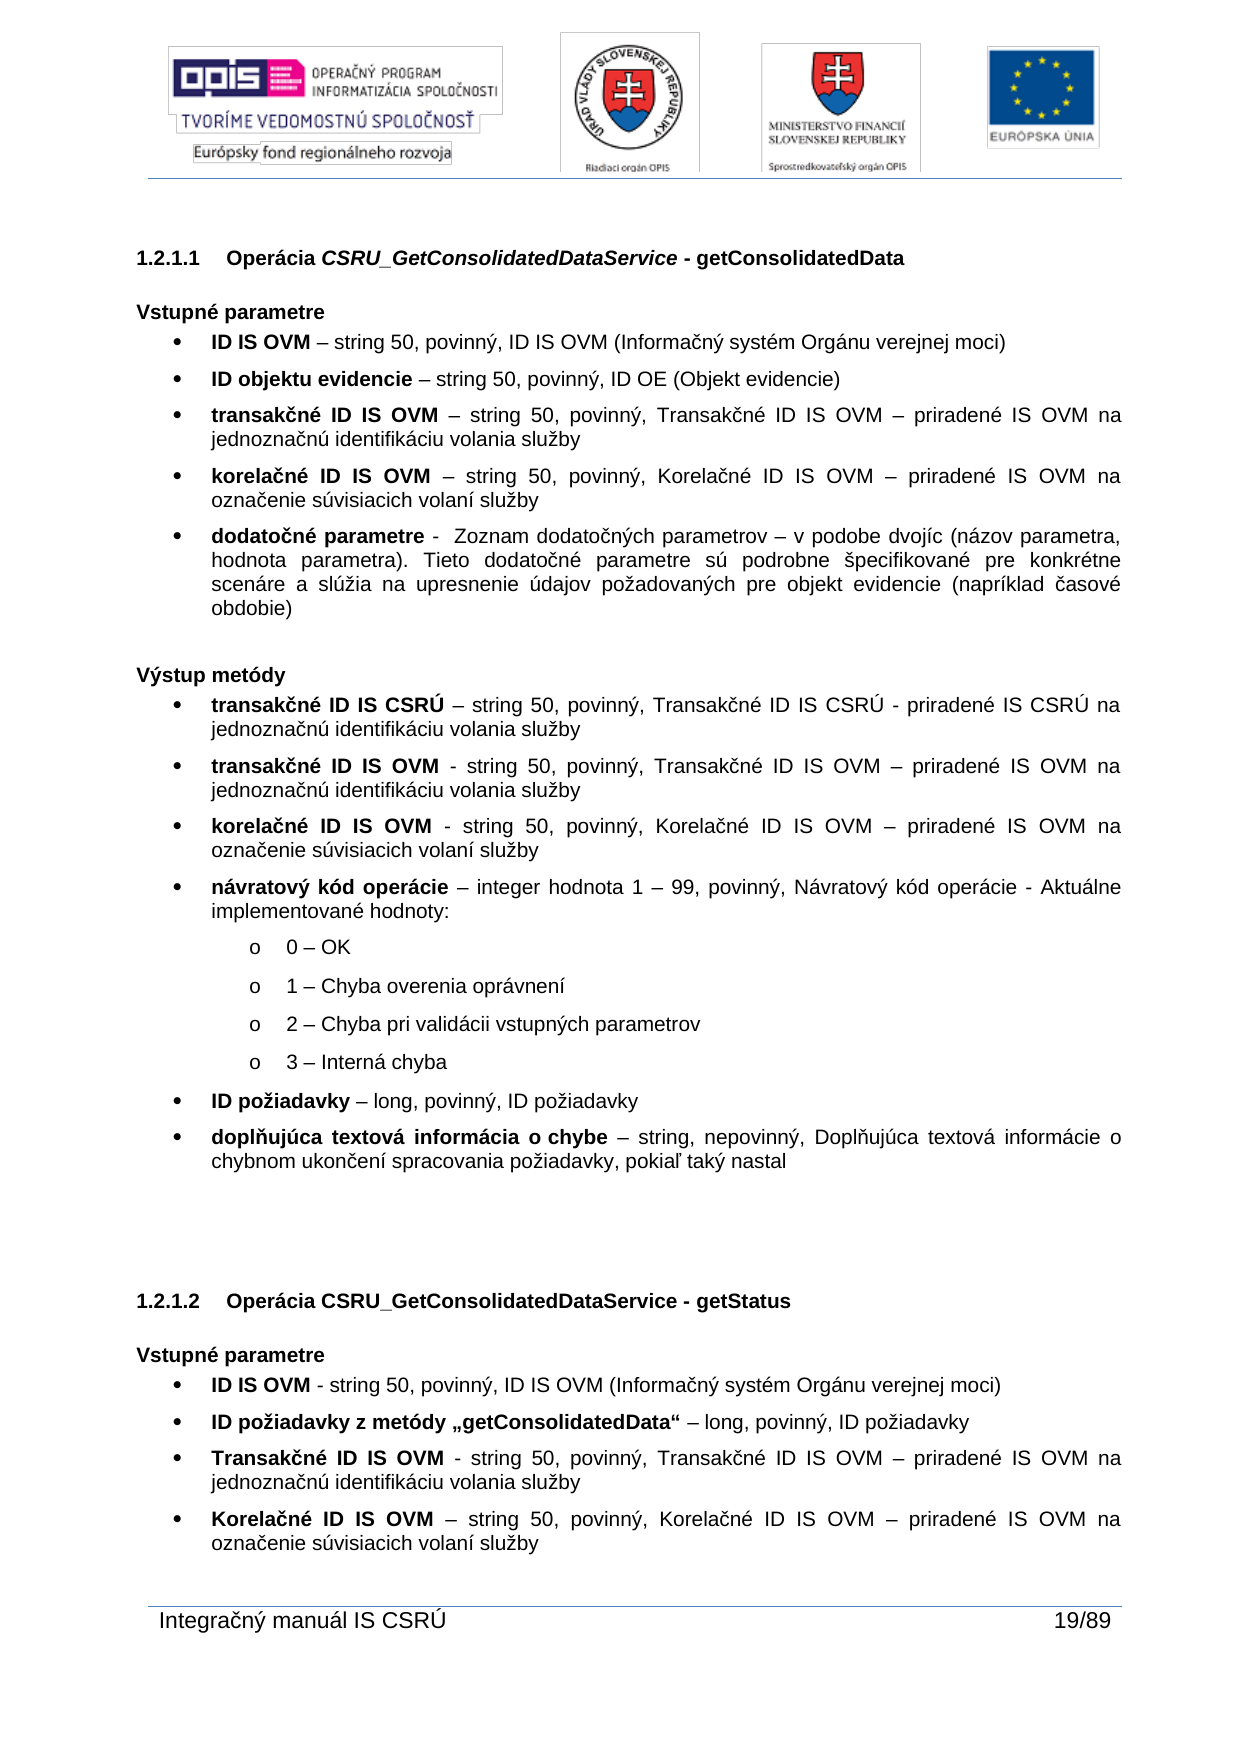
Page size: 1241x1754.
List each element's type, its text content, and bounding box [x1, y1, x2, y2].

list ID požiadavky z metódy „getConsolidatedData“ – long, povinný, ID požiadavky [174, 1409, 1122, 1434]
subtitle Operácia CSRU_GetConsolidatedDataService - getStatus [136, 1289, 1122, 1313]
list 3 – Interná chyba [249, 1050, 1122, 1076]
list korelačné ID IS OVM - string 50, povinný, Korelačné ID IS OVM – priradené IS OVM na označenie súvisiacich volaní služby [174, 814, 1122, 862]
list návratový kód operácie – integer hodnota 1 – 99, povinný, Návratový kód operácie - Aktuálne implementované hodnoty: [174, 874, 1122, 923]
list ID IS OVM - string 50, povinný, ID IS OVM (Informačný systém Orgánu verejnej moci) [174, 1373, 1122, 1397]
list transakčné ID IS OVM - string 50, povinný, Transakčné ID IS OVM – priradené IS OVM na jednoznačnú identifikáciu volania služby [174, 753, 1122, 802]
list ID požiadavky – long, povinný, ID požiadavky [174, 1088, 1122, 1112]
text Vstupné parametre [136, 300, 1122, 324]
list 1 – Chyba overenia oprávnení [249, 973, 1122, 999]
list Korelačné ID IS OVM – string 50, povinný, Korelačné ID IS OVM – priradené IS OVM na označenie súvisiacich volaní služby [174, 1507, 1122, 1555]
text Výstup metódy [136, 663, 1122, 687]
list korelačné ID IS OVM – string 50, povinný, Korelačné ID IS OVM – priradené IS OVM na označenie súvisiacich volaní služby [174, 464, 1122, 512]
list transakčné ID IS OVM – string 50, povinný, Transakčné ID IS OVM – priradené IS OVM na jednoznačnú identifikáciu volania služby [174, 403, 1122, 451]
list 2 – Chyba pri validácii vstupných parametrov [249, 1012, 1122, 1038]
list ID IS OVM – string 50, povinný, ID IS OVM (Informačný systém Orgánu verejnej moci) [174, 330, 1122, 354]
list dodatočné parametre - Zoznam dodatočných parametrov – v podobe dvojíc (názov parametra, hodnota parametra). Tieto dodatočné parametre sú podrobne špecifikované pre konkrétne scenáre a slúžia na upresnenie údajov požadovaných pre objekt evidencie (napríklad časové obdobie) [174, 524, 1122, 620]
list ID objektu evidencie – string 50, povinný, ID OE (Objekt evidencie) [174, 367, 1122, 391]
text Vstupné parametre [136, 1343, 1122, 1367]
list transakčné ID IS CSRÚ – string 50, povinný, Transakčné ID IS CSRÚ - priradené IS CSRÚ na jednoznačnú identifikáciu volania služby [174, 693, 1122, 741]
subtitle Operácia CSRU_GetConsolidatedDataService - getConsolidatedData [136, 246, 1122, 269]
list doplňujúca textová informácia o chybe – string, nepovinný, Doplňujúca textová informácie o chybnom ukončení spracovania požiadavky, pokiaľ taký nastal [174, 1125, 1122, 1173]
list 0 – OK [249, 935, 1122, 961]
list Transakčné ID IS OVM - string 50, povinný, Transakčné ID IS OVM – priradené IS OVM na jednoznačnú identifikáciu volania služby [174, 1446, 1122, 1494]
